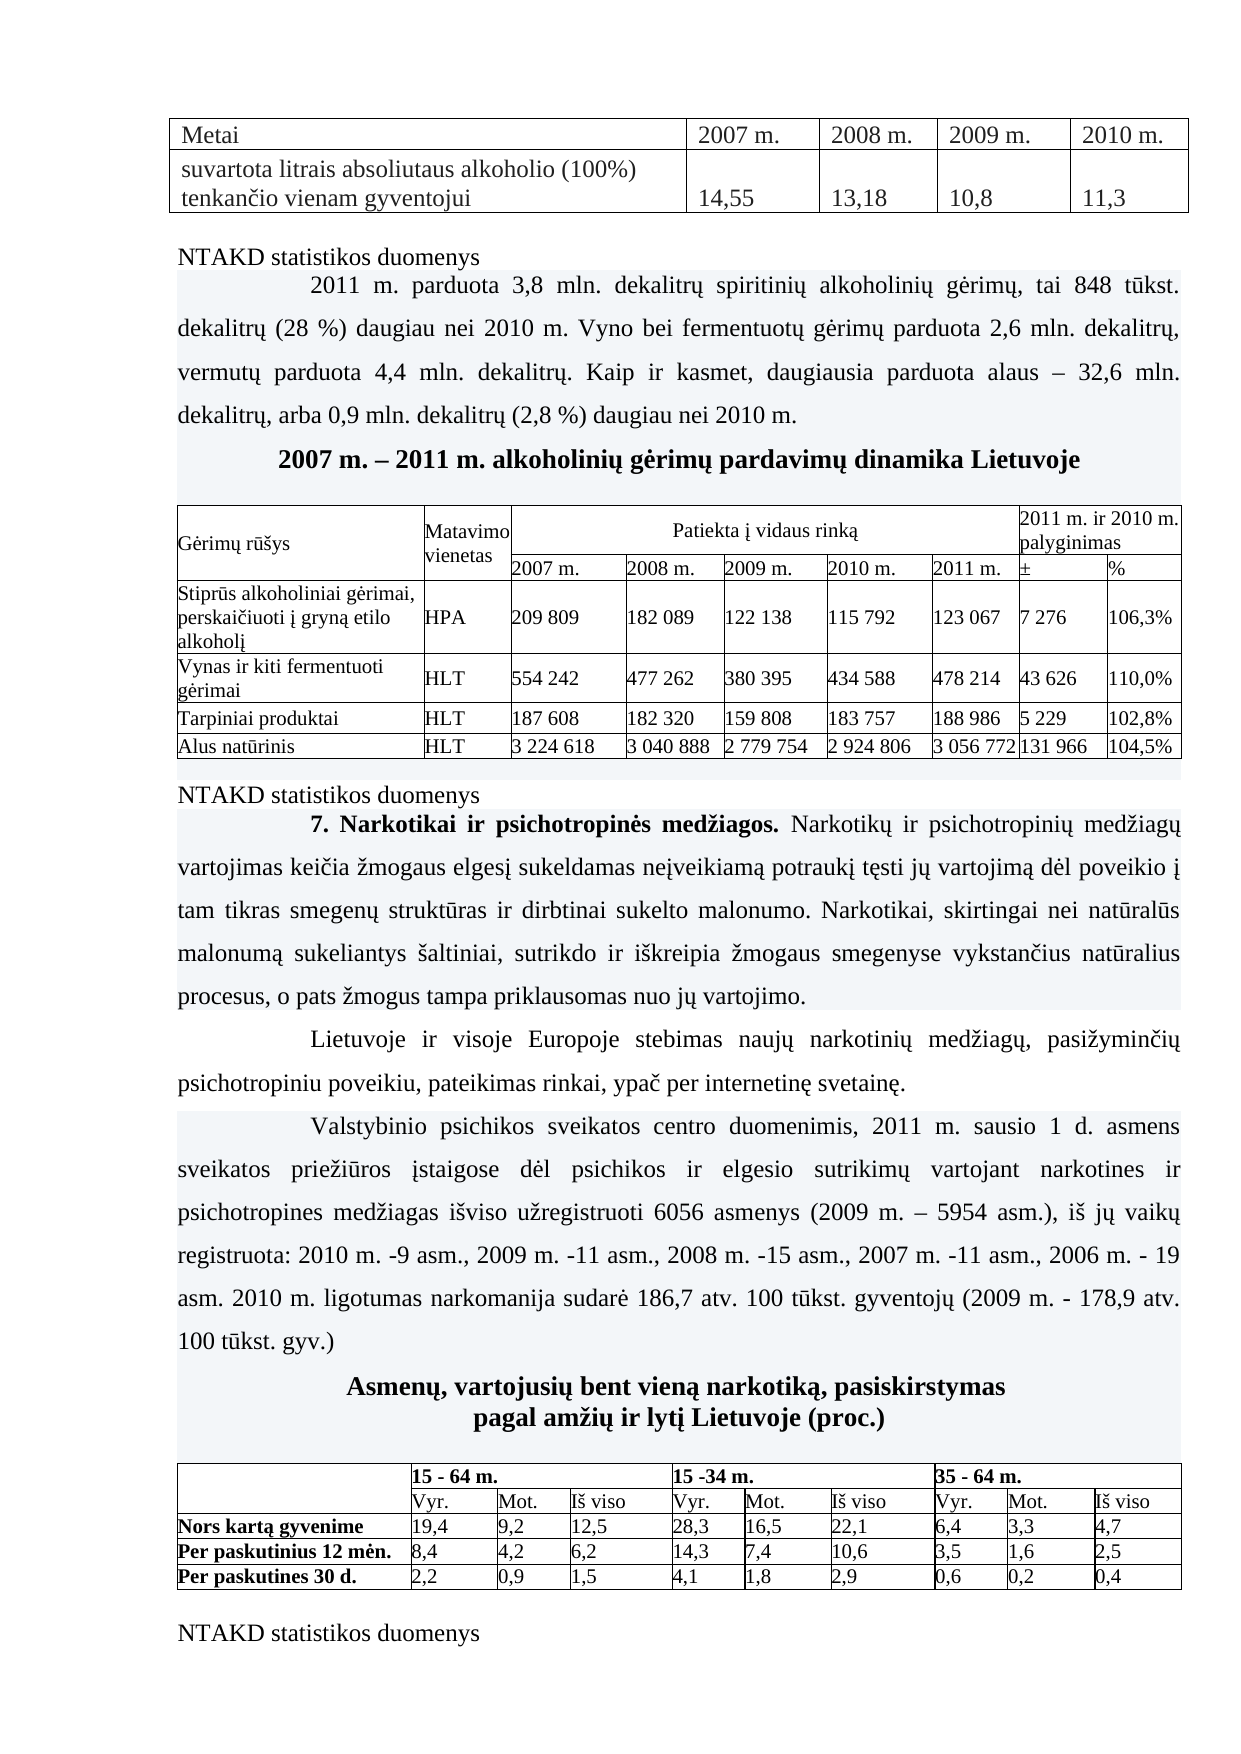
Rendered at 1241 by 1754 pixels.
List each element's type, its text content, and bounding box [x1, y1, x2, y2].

table_header Matavimo vienetas [425, 506, 511, 579]
table_cell Vyr. [673, 1489, 744, 1513]
table_cell 10,8 [938, 150, 1070, 212]
table_cell 209 809 [512, 581, 626, 653]
table_cell 2011 m. [933, 555, 1019, 579]
table_header 15 -34 m. [673, 1464, 934, 1488]
table_cell Iš viso [1096, 1489, 1181, 1513]
table_cell 2,5 [1096, 1539, 1181, 1563]
table_cell 28,3 [673, 1514, 744, 1538]
table_header [178, 1464, 411, 1513]
table_cell Iš viso [832, 1489, 934, 1513]
table_cell Iš viso [571, 1489, 672, 1513]
table_cell 110,0% [1108, 654, 1181, 702]
table_cell 1,8 [746, 1565, 831, 1588]
table_cell 0,4 [1096, 1565, 1181, 1588]
table_cell 4,7 [1096, 1514, 1181, 1538]
table_cell 4,2 [498, 1539, 570, 1563]
table_cell 3,5 [936, 1539, 1007, 1563]
table_cell 102,8% [1108, 703, 1181, 732]
table_cell % [1108, 555, 1181, 579]
table_header 2010 m. [1071, 119, 1188, 149]
table_cell 2,2 [412, 1565, 497, 1588]
table_cell 2 924 806 [828, 734, 932, 758]
table_header 15 - 64 m. [412, 1464, 672, 1488]
table_cell 6,2 [571, 1539, 672, 1563]
table_cell Per paskutinius 12 mėn. [178, 1539, 411, 1563]
table_header 2009 m. [938, 119, 1070, 149]
table_cell Nors kartą gyvenime [178, 1514, 411, 1538]
table_cell 380 395 [725, 654, 827, 702]
table_cell Mot. [498, 1489, 570, 1513]
table_cell 183 757 [828, 703, 932, 732]
table_cell 0,6 [936, 1565, 1007, 1588]
table_cell 122 138 [725, 581, 827, 653]
table_cell 477 262 [627, 654, 724, 702]
table_cell HPA [425, 581, 511, 653]
table_header 2011 m. ir 2010 m. palyginimas [1020, 506, 1181, 554]
text 2007 m. – 2011 m. alkoholinių gėrimų pardavimų dinamika Lietuvoje [177, 443, 1181, 474]
table_cell 3 224 618 [512, 734, 626, 758]
text Lietuvoje ir visoje Europoje stebimas naujų narkotinių medžiagų, pasižyminčių psichotropiniu poveikiu, pateikimas rinkai, ypač per internetinę svetainę. [177, 1024, 1181, 1096]
text Valstybinio psichikos sveikatos centro duomenimis, 2011 m. sausio 1 d. asmens sveikatos priežiūros įstaigose dėl psichikos ir elgesio sutrikimų vartojant narkotines ir psichotropines medžiagas išviso užregistruoti 6056 asmenys (2009 m. – 5954 asm.), iš jų vaikų registruota: 2010 m. -9 asm., 2009 m. -11 asm., 2008 m. -15 asm., 2007 m. -11 asm., 2006 m. - 19 asm. 2010 m. ligotumas narkomanija sudarė 186,7 atv. 100 tūkst. gyventojų (2009 m. - 178,9 atv. 100 tūkst. gyv.) [177, 1111, 1181, 1355]
table_cell 11,3 [1071, 150, 1188, 212]
text NTAKD statistikos duomenys [177, 242, 1181, 270]
table_cell 188 986 [933, 703, 1019, 732]
table_cell 7,4 [746, 1539, 831, 1563]
text pagal amžių ir lytį Lietuvoje (proc.) [177, 1401, 1181, 1432]
table_cell 19,4 [412, 1514, 497, 1538]
table_cell Tarpiniai produktai [178, 703, 424, 732]
text NTAKD statistikos duomenys [177, 780, 1181, 809]
table_cell HLT [425, 734, 511, 758]
table_cell 115 792 [828, 581, 932, 653]
table_cell 1,6 [1008, 1539, 1094, 1563]
table_cell 182 320 [627, 703, 724, 732]
table_cell HLT [425, 703, 511, 732]
table_cell ± [1020, 555, 1107, 579]
table_cell 7 276 [1020, 581, 1107, 653]
table_cell 8,4 [412, 1539, 497, 1563]
table_cell 6,4 [936, 1514, 1007, 1538]
table_cell Per paskutines 30 d. [178, 1565, 411, 1588]
text 7. Narkotikai ir psichotropinės medžiagos. Narkotikų ir psichotropinių medžiagų vartojimas keičia žmogaus elgesį sukeldamas neįveikiamą potraukį tęsti jų vartojimą dėl poveikio į tam tikras smegenų struktūras ir dirbtinai sukelto malonumo. Narkotikai, skirtingai nei natūralūs malonumą sukeliantys šaltiniai, sutrikdo ir iškreipia žmogaus smegenyse vykstančius natūralius procesus, o pats žmogus tampa priklausomas nuo jų vartojimo. [177, 809, 1181, 1010]
table_cell suvartota litrais absoliutaus alkoholio (100%) tenkančio vienam gyventojui [170, 150, 686, 212]
table_cell 159 808 [725, 703, 827, 732]
table_header Metai [170, 119, 686, 149]
table_cell 14,3 [673, 1539, 744, 1563]
table_header Patiekta į vidaus rinką [512, 506, 1019, 554]
table_header 2007 m. [687, 119, 819, 149]
table_cell 12,5 [571, 1514, 672, 1538]
table_header Gėrimų rūšys [178, 506, 424, 579]
table_header 35 - 64 m. [936, 1464, 1181, 1488]
table_cell Stiprūs alkoholiniai gėrimai, perskaičiuoti į gryną etilo alkoholį [178, 581, 424, 653]
table_cell 16,5 [746, 1514, 831, 1538]
table_cell 2010 m. [828, 555, 932, 579]
table_cell 187 608 [512, 703, 626, 732]
table_cell 2 779 754 [725, 734, 827, 758]
table_cell HLT [425, 654, 511, 702]
table_cell Mot. [1008, 1489, 1094, 1513]
table_cell 3,3 [1008, 1514, 1094, 1538]
table_cell 2009 m. [725, 555, 827, 579]
table_cell 9,2 [498, 1514, 570, 1538]
table_cell 131 966 [1020, 734, 1107, 758]
table_cell Vyr. [936, 1489, 1007, 1513]
text NTAKD statistikos duomenys [177, 1618, 1181, 1647]
table_cell 13,18 [820, 150, 937, 212]
table_cell 2,9 [832, 1565, 934, 1588]
table_cell 22,1 [832, 1514, 934, 1538]
table_cell 478 214 [933, 654, 1019, 702]
table_header 2008 m. [820, 119, 937, 149]
table_cell 10,6 [832, 1539, 934, 1563]
table_cell 43 626 [1020, 654, 1107, 702]
text 2011 m. parduota 3,8 mln. dekalitrų spiritinių alkoholinių gėrimų, tai 848 tūkst. dekalitrų (28 %) daugiau nei 2010 m. Vyno bei fermentuotų gėrimų parduota 2,6 mln. dekalitrų, vermutų parduota 4,4 mln. dekalitrų. Kaip ir kasmet, daugiausia parduota alaus – 32,6 mln. dekalitrų, arba 0,9 mln. dekalitrų (2,8 %) daugiau nei 2010 m. [177, 270, 1181, 428]
table_cell 1,5 [571, 1565, 672, 1588]
table_cell 104,5% [1108, 734, 1181, 758]
table_cell 0,2 [1008, 1565, 1094, 1588]
table_cell 4,1 [673, 1565, 744, 1588]
table_cell 2007 m. [512, 555, 626, 579]
table_cell 3 056 772 [933, 734, 1019, 758]
table_cell 434 588 [828, 654, 932, 702]
table_cell 2008 m. [627, 555, 724, 579]
table_cell 182 089 [627, 581, 724, 653]
table_cell Alus natūrinis [178, 734, 424, 758]
table_cell Vynas ir kiti fermentuoti gėrimai [178, 654, 424, 702]
table_cell 0,9 [498, 1565, 570, 1588]
text Asmenų, vartojusių bent vieną narkotiką, pasiskirstymas [177, 1369, 1181, 1401]
table_cell 106,3% [1108, 581, 1181, 653]
table_cell 554 242 [512, 654, 626, 702]
table_cell 14,55 [687, 150, 819, 212]
table_cell 5 229 [1020, 703, 1107, 732]
table_cell Vyr. [412, 1489, 497, 1513]
table_cell Mot. [746, 1489, 831, 1513]
table_cell 3 040 888 [627, 734, 724, 758]
table_cell 123 067 [933, 581, 1019, 653]
